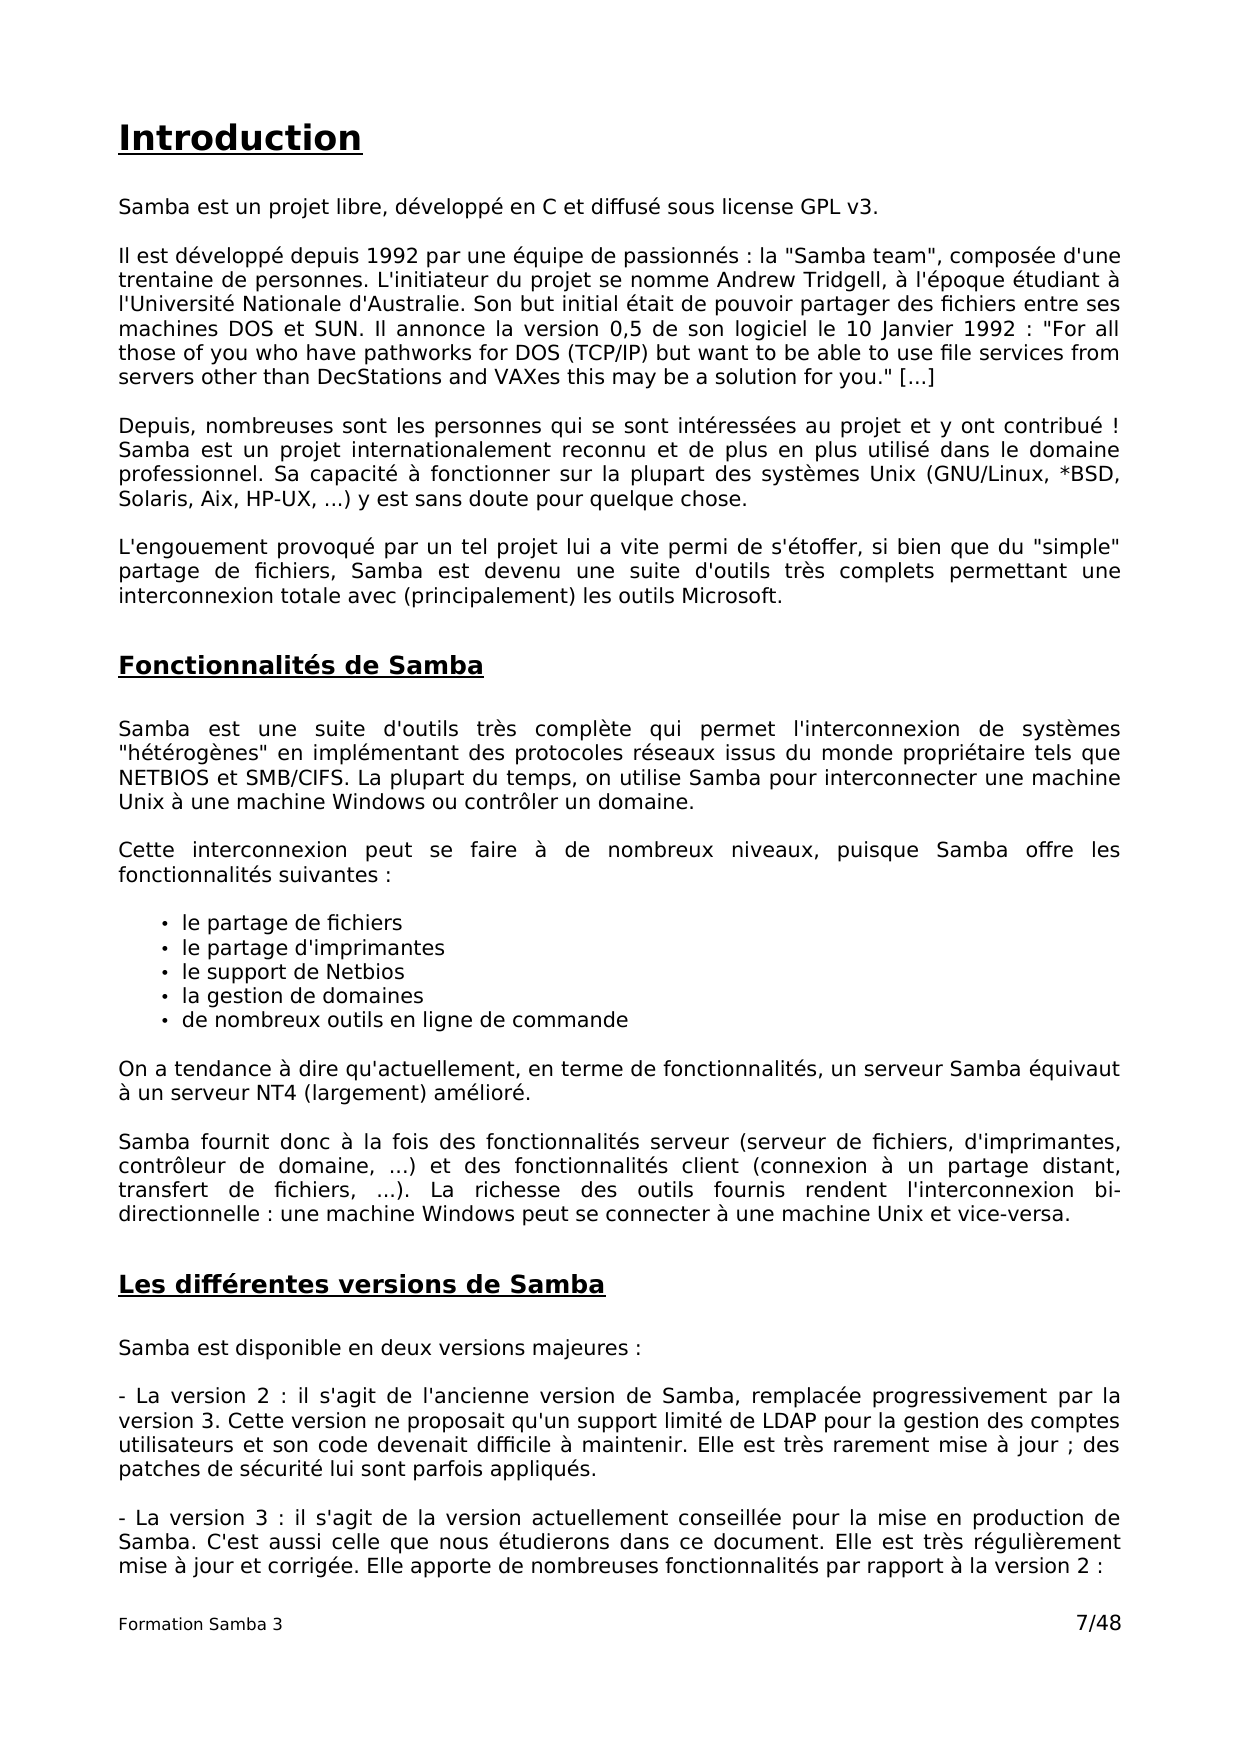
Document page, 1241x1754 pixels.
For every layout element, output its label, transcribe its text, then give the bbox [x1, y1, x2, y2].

text On a tendance à dire qu'actuellement, en terme de fonctionnalités, un serveur Samba équivaut à un serveur NT4 (largement) amélioré. [118, 1057, 1122, 1106]
subtitle Les différentes versions de Samba [118, 1270, 1122, 1299]
list la gestion de domaines [162, 984, 1122, 1008]
text Cette interconnexion peut se faire à de nombreux niveaux, puisque Samba offre les fonctionnalités suivantes : [118, 838, 1122, 887]
subtitle Introduction [118, 118, 1122, 159]
list de nombreux outils en ligne de commande [162, 1008, 1122, 1033]
text Il est développé depuis 1992 par une équipe de passionnés : la "Samba team", composée d'une trentaine de personnes. L'initiateur du projet se nomme Andrew Tridgell, à l'époque étudiant à l'Université Nationale d'Australie. Son but initial était de pouvoir partager des fichiers entre ses machines DOS et SUN. Il annonce la version 0,5 de son logiciel le 10 Janvier 1992 : "For all those of you who have pathworks for DOS (TCP/IP) but want to be able to use file services from servers other than DecStations and VAXes this may be a solution for you." [...] [118, 244, 1122, 390]
list le partage d'imprimantes [162, 936, 1122, 960]
text Samba est disponible en deux versions majeures : [118, 1336, 1122, 1360]
list le partage de fichiers [162, 911, 1122, 936]
text - La version 3 : il s'agit de la version actuellement conseillée pour la mise en production de Samba. C'est aussi celle que nous étudierons dans ce document. Elle est très régulièrement mise à jour et corrigée. Elle apporte de nombreuses fonctionnalités par rapport à la version 2 : [118, 1506, 1122, 1579]
text Samba fournit donc à la fois des fonctionnalités serveur (serveur de fichiers, d'imprimantes, contrôleur de domaine, ...) et des fonctionnalités client (connexion à un partage distant, transfert de fichiers, ...). La richesse des outils fournis rendent l'interconnexion bi-directionnelle : une machine Windows peut se connecter à une machine Unix et vice-versa. [118, 1130, 1122, 1227]
text Samba est une suite d'outils très complète qui permet l'interconnexion de systèmes "hétérogènes" en implémentant des protocoles réseaux issus du monde propriétaire tels que NETBIOS et SMB/CIFS. La plupart du temps, on utilise Samba pour interconnecter une machine Unix à une machine Windows ou contrôler un domaine. [118, 717, 1122, 814]
list le support de Netbios [162, 960, 1122, 984]
subtitle Fonctionnalités de Samba [118, 651, 1122, 681]
text - La version 2 : il s'agit de l'ancienne version de Samba, remplacée progressivement par la version 3. Cette version ne proposait qu'un support limité de LDAP pour la gestion des comptes utilisateurs et son code devenait difficile à maintenir. Elle est très rarement mise à jour ; des patches de sécurité lui sont parfois appliqués. [118, 1384, 1122, 1482]
text Depuis, nombreuses sont les personnes qui se sont intéressées au projet et y ont contribué ! Samba est un projet internationalement reconnu et de plus en plus utilisé dans le domaine professionnel. Sa capacité à fonctionner sur la plupart des systèmes Unix (GNU/Linux, *BSD, Solaris, Aix, HP-UX, ...) y est sans doute pour quelque chose. [118, 414, 1122, 511]
text Samba est un projet libre, développé en C et diffusé sous license GPL v3. [118, 196, 1122, 220]
text L'engouement provoqué par un tel projet lui a vite permi de s'étoffer, si bien que du "simple" partage de fichiers, Samba est devenu une suite d'outils très complets permettant une interconnexion totale avec (principalement) les outils Microsoft. [118, 535, 1122, 608]
